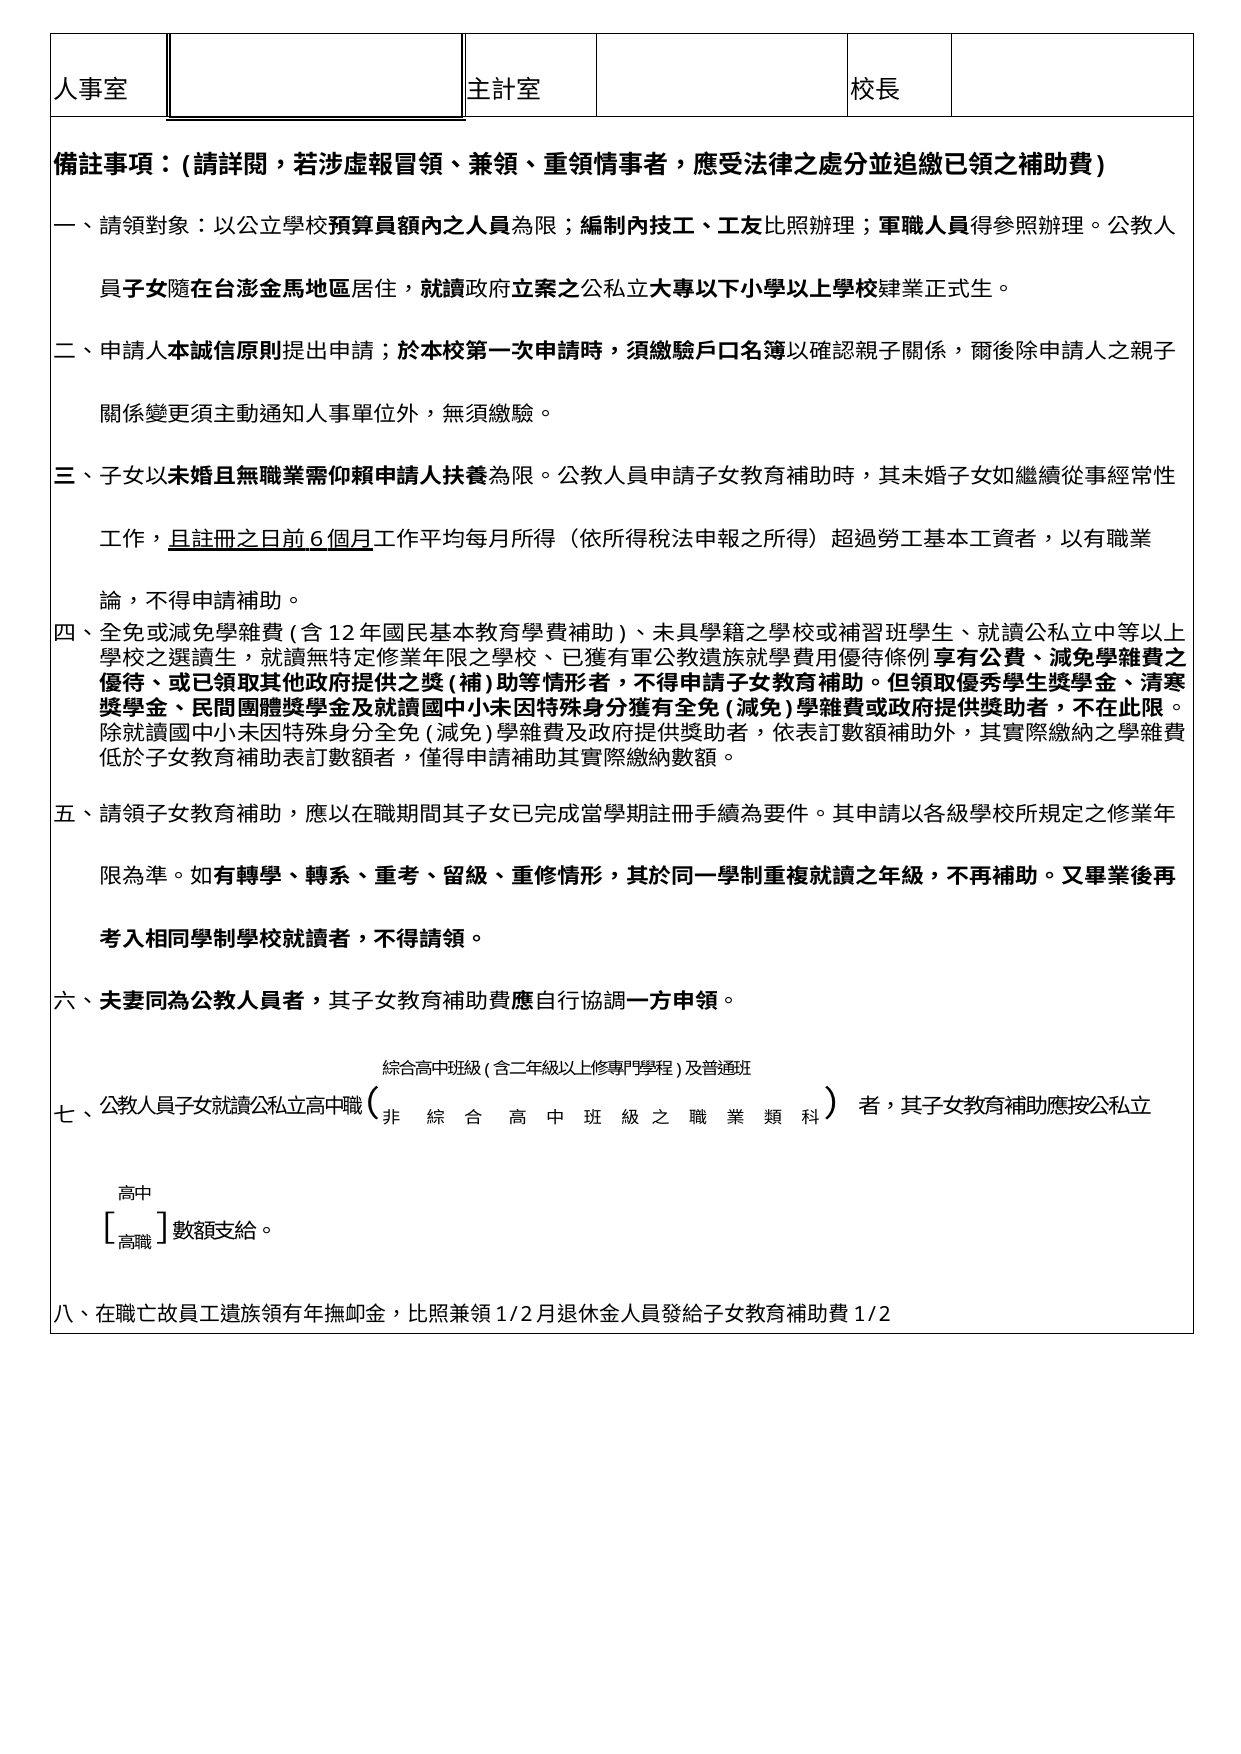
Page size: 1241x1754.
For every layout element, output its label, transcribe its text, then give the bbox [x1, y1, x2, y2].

table_cell 主計室 [466, 34, 596, 116]
table_cell [597, 34, 847, 116]
table_cell [952, 34, 1193, 116]
table_cell 備註事項：(請詳閱，若涉虛報冒領、兼領、重領情事者，應受法律之處分並追繳已領之補助費) 一、請領對象：以公立學校預算員額內之人員為限；編制內技工、工友比照辦理；軍職人員得參照辦理。公教人員子女隨在台澎金馬地區居住，就讀政府立案之公私立大專以下小學以上學校肄業正式生。 二、申請人本誠信原則提出申請；於本校第一次申請時，須繳驗戶口名簿以確認親子關係，爾後除申請人之親子關係變更須主動通知人事單位外，無須繳驗。 三、子女以未婚且無職業需仰賴申請人扶養為限。公教人員申請子女教育補助時，其未婚子女如繼續從事經常性工作，且註冊之日前6個月工作平均每月所得（依所得稅法申報之所得）超過勞工基本工資者，以有職業論，不得申請補助。 四、全免或減免學雜費(含12年國民基本教育學費補助)、未具學籍之學校或補習班學生、就讀公私立中等以上學校之選讀生，就讀無特定修業年限之學校、已獲有軍公教遺族就學費用優待條例享有公費、減免學雜費之優待、或已領取其他政府提供之獎(補)助等情形者，不得申請子女教育補助。但領取優秀學生獎學金、清寒獎學金、民間團體獎學金及就讀國中小未因特殊身分獲有全免(減免)學雜費或政府提供獎助者，不在此限。除就讀國中小未因特殊身分全免(減免)學雜費及政府提供獎助者，依表訂數額補助外，其實際繳納之學雜費低於子女教育補助表訂數額者，僅得申請補助其實際繳納數額。 五、請領子女教育補助，應以在職期間其子女已完成當學期註冊手續為要件。其申請以各級學校所規定之修業年限為準。如有轉學、轉系、重考、留級、重修情形，其於同一學制重複就讀之年級，不再補助。又畢業後再考入相同學制學校就讀者，不得請領。 六、夫妻同為公教人員者，其子女教育補助費應自行協調一方申領。 七、公教人員子女就讀公私立高中職綜合高中班級(含二年級以上修專門學程)及普通班 非 綜 合 高 中 班 級 之 職 業 類 科 者，其子女教育補助應按公私立高中高職數額支給。 八、在職亡故員工遺族領有年撫卹金，比照兼領1/2月退休金人員發給子女教育補助費1/2 [51, 117, 1193, 1333]
table_cell [171, 34, 461, 116]
table_cell 校長 [848, 34, 951, 116]
table_cell 人事室 [51, 34, 166, 116]
